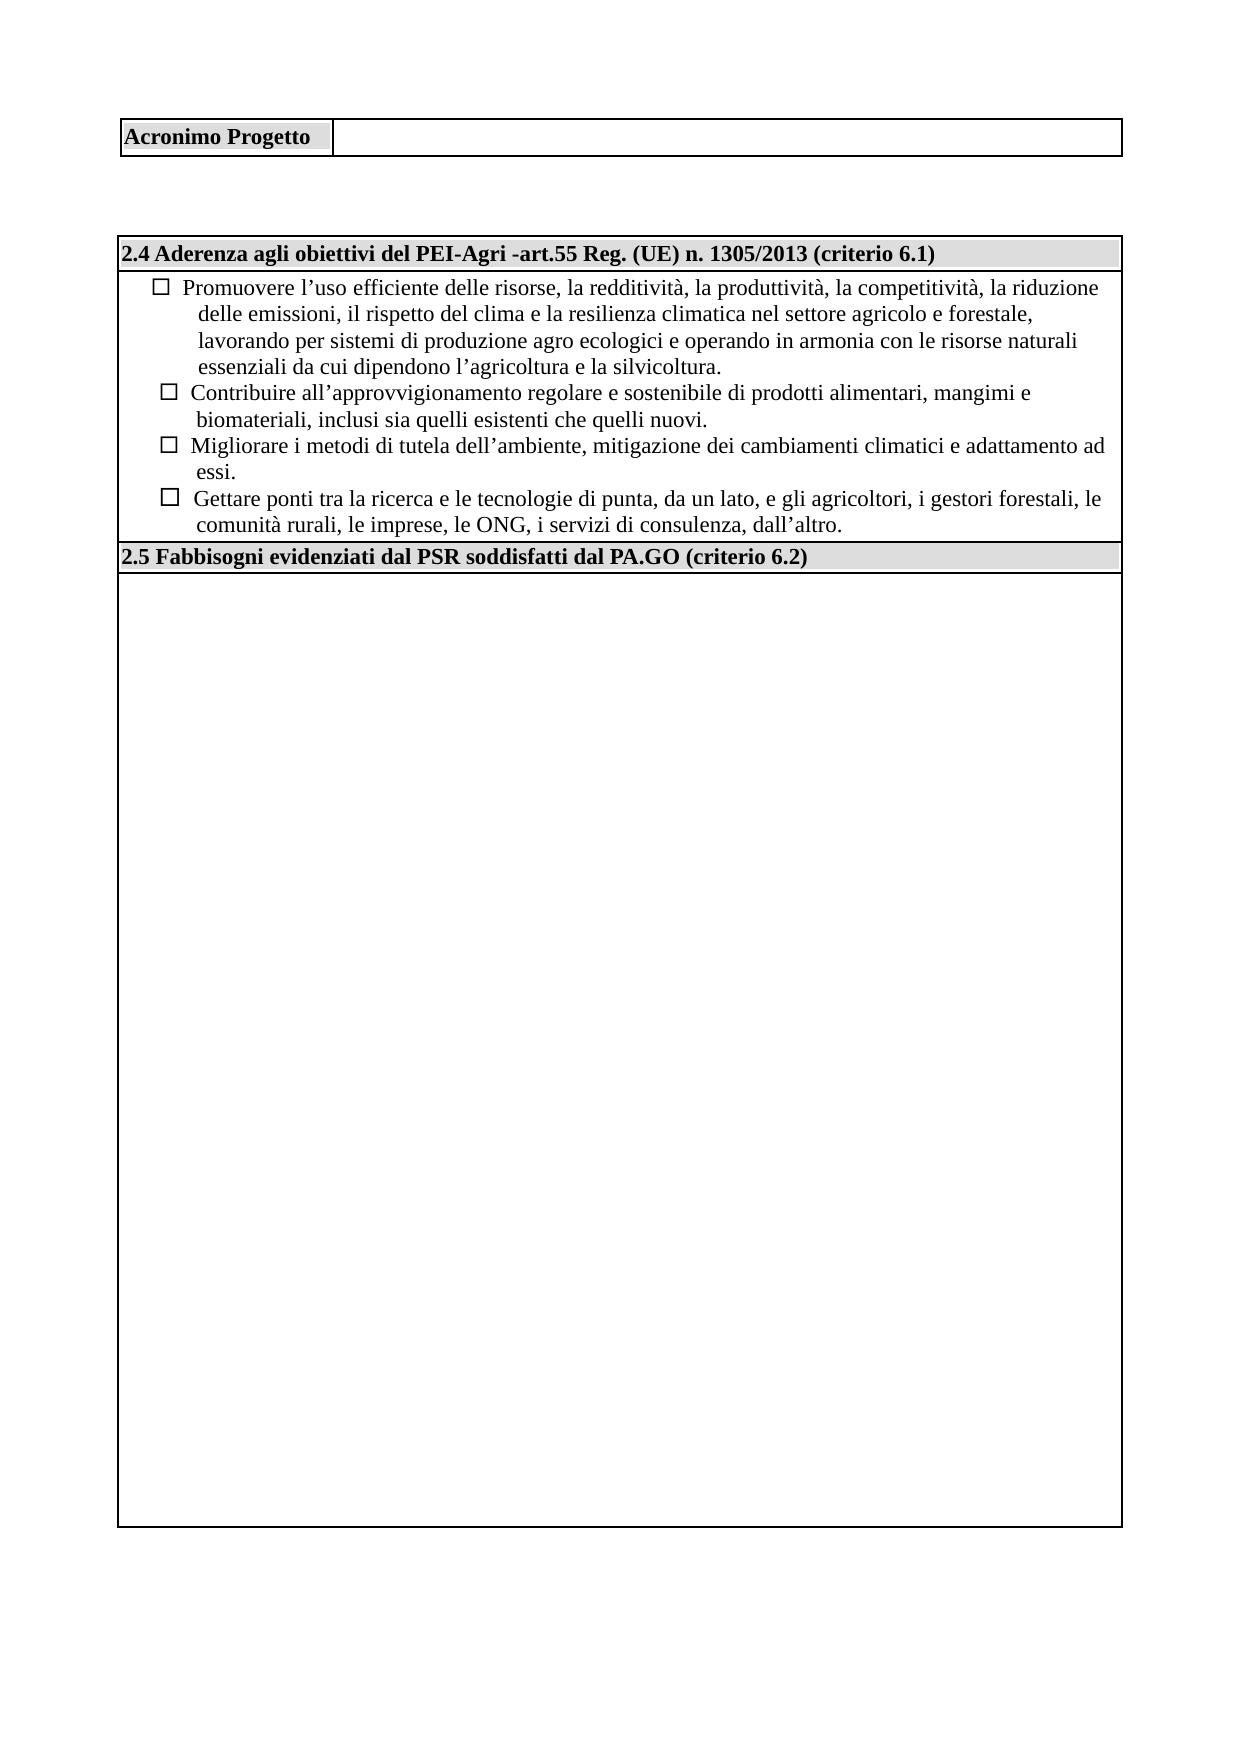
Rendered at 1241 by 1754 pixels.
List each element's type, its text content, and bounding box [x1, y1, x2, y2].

table_cell 2.5 Fabbisogni evidenziati dal PSR soddisfatti dal PA.GO (criterio 6.2) [119, 543, 1121, 572]
table_cell ¨ Promuovere l’uso efficiente delle risorse, la redditività, la produttività, la competitività, la riduzione delle emissioni, il rispetto del clima e la resilienza climatica nel settore agricolo e forestale, lavorando per sistemi di produzione agro ecologici e operando in armonia con le risorse naturali essenziali da cui dipendono l’agricoltura e la silvicoltura. ¨ Contribuire all’approvvigionamento regolare e sostenibile di prodotti alimentari, mangimi e biomateriali, inclusi sia quelli esistenti che quelli nuovi. ¨ Migliorare i metodi di tutela dell’ambiente, mitigazione dei cambiamenti climatici e adattamento ad essi. ¨ Gettare ponti tra la ricerca e le tecnologie di punta, da un lato, e gli agricoltori, i gestori forestali, le comunità rurali, le imprese, le ONG, i servizi di consulenza, dall’altro. [119, 272, 1121, 541]
table_cell [119, 574, 1121, 1526]
table_header 2.4 Aderenza agli obiettivi del PEI-Agri -art.55 Reg. (UE) n. 1305/2013 (criterio 6.1) [119, 237, 1121, 269]
